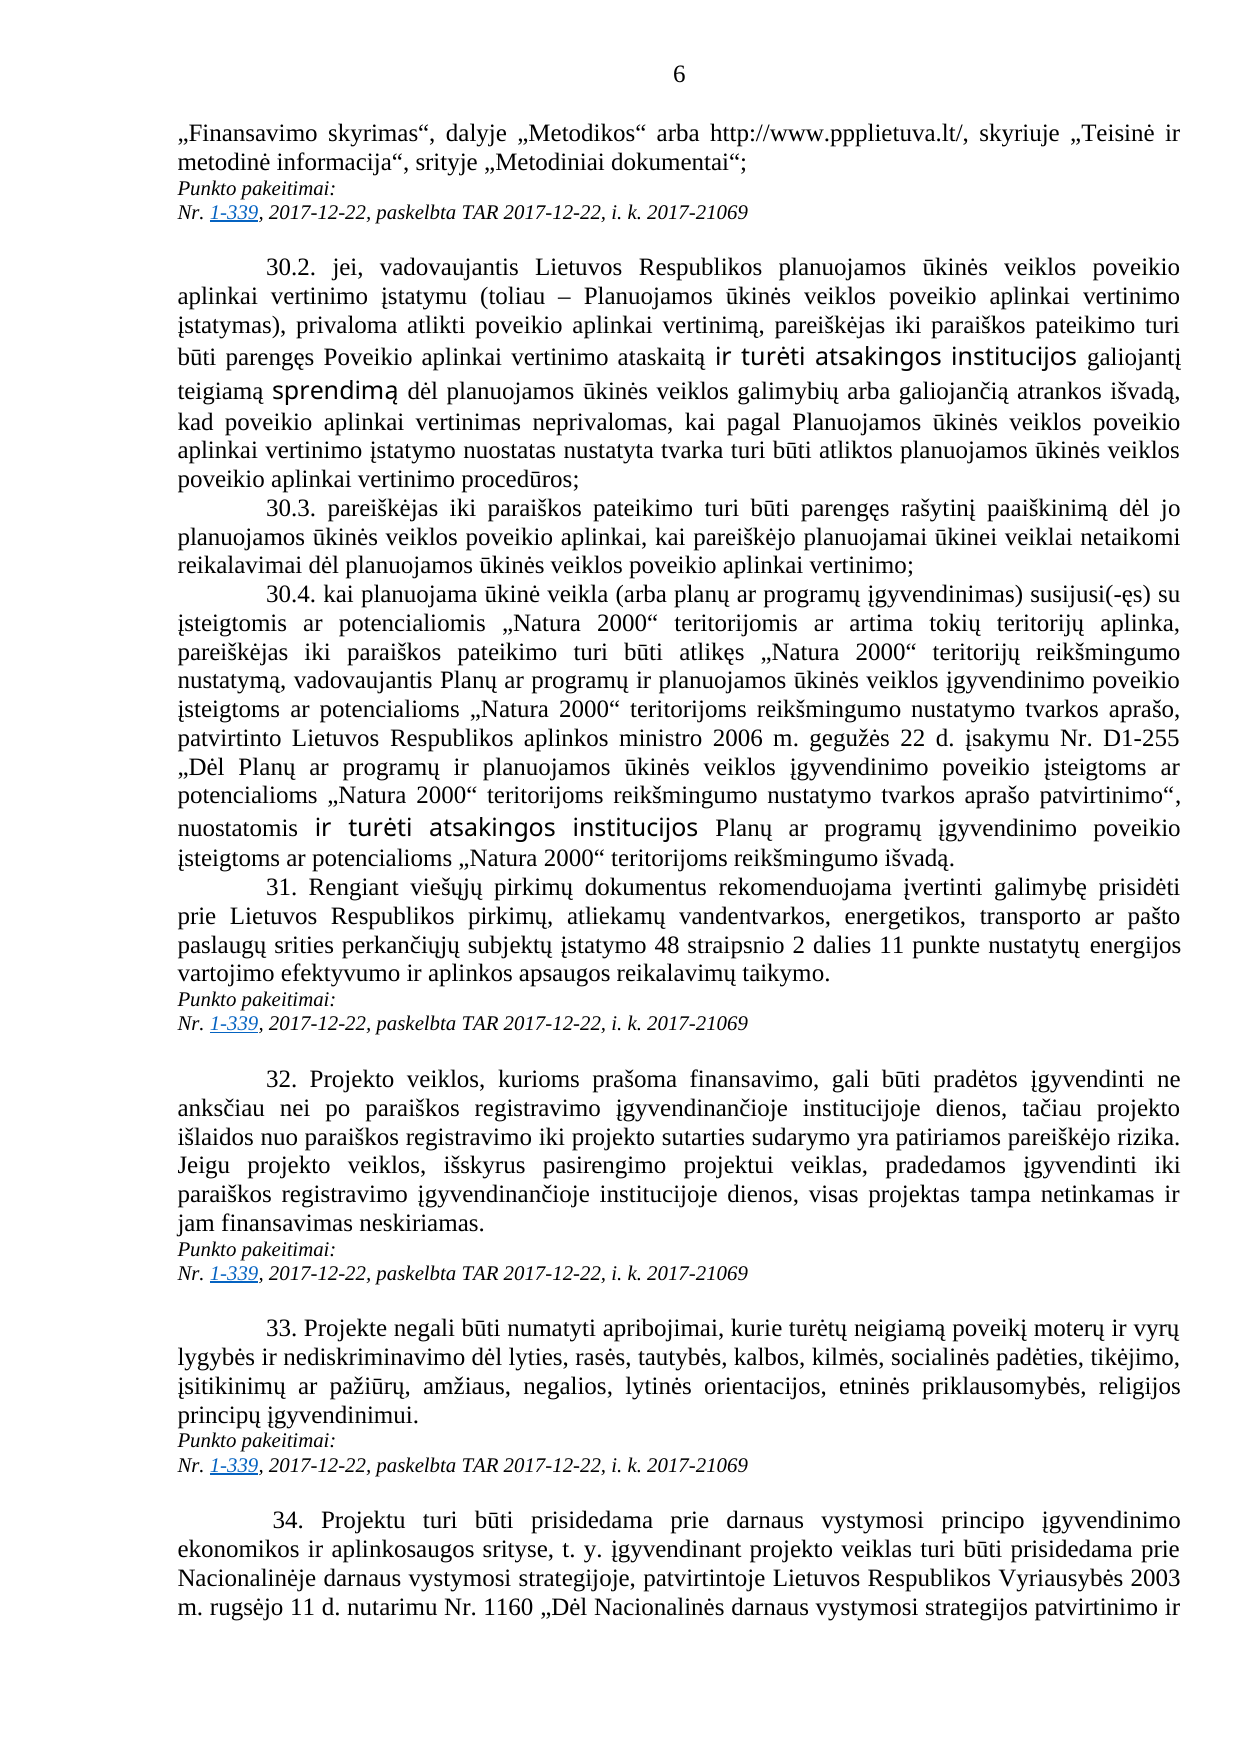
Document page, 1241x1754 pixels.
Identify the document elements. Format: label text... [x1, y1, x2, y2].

text Nr. 1-339, 2017-12-22, paskelbta TAR 2017-12-22, i. k. 2017-21069 [177, 200, 1181, 224]
text „Finansavimo skyrimas“, dalyje „Metodikos“ arba http://www.ppplietuva.lt/, skyriuje „Teisinė ir metodinė informacija“, srityje „Metodiniai dokumentai“; [177, 118, 1181, 176]
text 30.3. pareiškėjas iki paraiškos pateikimo turi būti parengęs rašytinį paaiškinimą dėl jo planuojamos ūkinės veiklos poveikio aplinkai, kai pareiškėjo planuojamai ūkinei veiklai netaikomi reikalavimai dėl planuojamos ūkinės veiklos poveikio aplinkai vertinimo; [177, 493, 1181, 579]
text Nr. 1-339, 2017-12-22, paskelbta TAR 2017-12-22, i. k. 2017-21069 [177, 1261, 1181, 1285]
text 33. Projekte negali būti numatyti apribojimai, kurie turėtų neigiamą poveikį moterų ir vyrų lygybės ir nediskriminavimo dėl lyties, rasės, tautybės, kalbos, kilmės, socialinės padėties, tikėjimo, įsitikinimų ar pažiūrų, amžiaus, negalios, lytinės orientacijos, etninės priklausomybės, religijos principų įgyvendinimui. [177, 1313, 1181, 1428]
text Punkto pakeitimai: [177, 987, 1181, 1011]
text Nr. 1-339, 2017-12-22, paskelbta TAR 2017-12-22, i. k. 2017-21069 [177, 1452, 1181, 1477]
text Punkto pakeitimai: [177, 1428, 1181, 1452]
text 34. Projektu turi būti prisidedama prie darnaus vystymosi principo įgyvendinimo ekonomikos ir aplinkosaugos srityse, t. y. įgyvendinant projekto veiklas turi būti prisidedama prie Nacionalinėje darnaus vystymosi strategijoje, patvirtintoje Lietuvos Respublikos Vyriausybės 2003 m. rugsėjo 11 d. nutarimu Nr. 1160 „Dėl Nacionalinės darnaus vystymosi strategijos patvirtinimo ir [177, 1505, 1181, 1620]
text 31. Rengiant viešųjų pirkimų dokumentus rekomenduojama įvertinti galimybę prisidėti prie Lietuvos Respublikos pirkimų, atliekamų vandentvarkos, energetikos, transporto ar pašto paslaugų srities perkančiųjų subjektų įstatymo 48 straipsnio 2 dalies 11 punkte nustatytų energijos vartojimo efektyvumo ir aplinkos apsaugos reikalavimų taikymo. [177, 872, 1181, 987]
text 30.4. kai planuojama ūkinė veikla (arba planų ar programų įgyvendinimas) susijusi(-ęs) su įsteigtomis ar potencialiomis „Natura 2000“ teritorijomis ar artima tokių teritorijų aplinka, pareiškėjas iki paraiškos pateikimo turi būti atlikęs „Natura 2000“ teritorijų reikšmingumo nustatymą, vadovaujantis Planų ar programų ir planuojamos ūkinės veiklos įgyvendinimo poveikio įsteigtoms ar potencialioms „Natura 2000“ teritorijoms reikšmingumo nustatymo tvarkos aprašo, patvirtinto Lietuvos Respublikos aplinkos ministro 2006 m. gegužės 22 d. įsakymu Nr. D1-255 „Dėl Planų ar programų ir planuojamos ūkinės veiklos įgyvendinimo poveikio įsteigtoms ar potencialioms „Natura 2000“ teritorijoms reikšmingumo nustatymo tvarkos aprašo patvirtinimo“, nuostatomis ir turėti atsakingos institucijos Planų ar programų įgyvendinimo poveikio įsteigtoms ar potencialioms „Natura 2000“ teritorijoms reikšmingumo išvadą. [177, 579, 1181, 872]
text 32. Projekto veiklos, kurioms prašoma finansavimo, gali būti pradėtos įgyvendinti ne anksčiau nei po paraiškos registravimo įgyvendinančioje institucijoje dienos, tačiau projekto išlaidos nuo paraiškos registravimo iki projekto sutarties sudarymo yra patiriamos pareiškėjo rizika. Jeigu projekto veiklos, išskyrus pasirengimo projektui veiklas, pradedamos įgyvendinti iki paraiškos registravimo įgyvendinančioje institucijoje dienos, visas projektas tampa netinkamas ir jam finansavimas neskiriamas. [177, 1064, 1181, 1237]
text Punkto pakeitimai: [177, 176, 1181, 200]
text Punkto pakeitimai: [177, 1237, 1181, 1261]
text Nr. 1-339, 2017-12-22, paskelbta TAR 2017-12-22, i. k. 2017-21069 [177, 1011, 1181, 1035]
text 30.2. jei, vadovaujantis Lietuvos Respublikos planuojamos ūkinės veiklos poveikio aplinkai vertinimo įstatymu (toliau – Planuojamos ūkinės veiklos poveikio aplinkai vertinimo įstatymas), privaloma atlikti poveikio aplinkai vertinimą, pareiškėjas iki paraiškos pateikimo turi būti parengęs Poveikio aplinkai vertinimo ataskaitą ir turėti atsakingos institucijos galiojantį teigiamą sprendimą dėl planuojamos ūkinės veiklos galimybių arba galiojančią atrankos išvadą, kad poveikio aplinkai vertinimas neprivalomas, kai pagal Planuojamos ūkinės veiklos poveikio aplinkai vertinimo įstatymo nuostatas nustatyta tvarka turi būti atliktos planuojamos ūkinės veiklos poveikio aplinkai vertinimo procedūros; [177, 252, 1181, 493]
